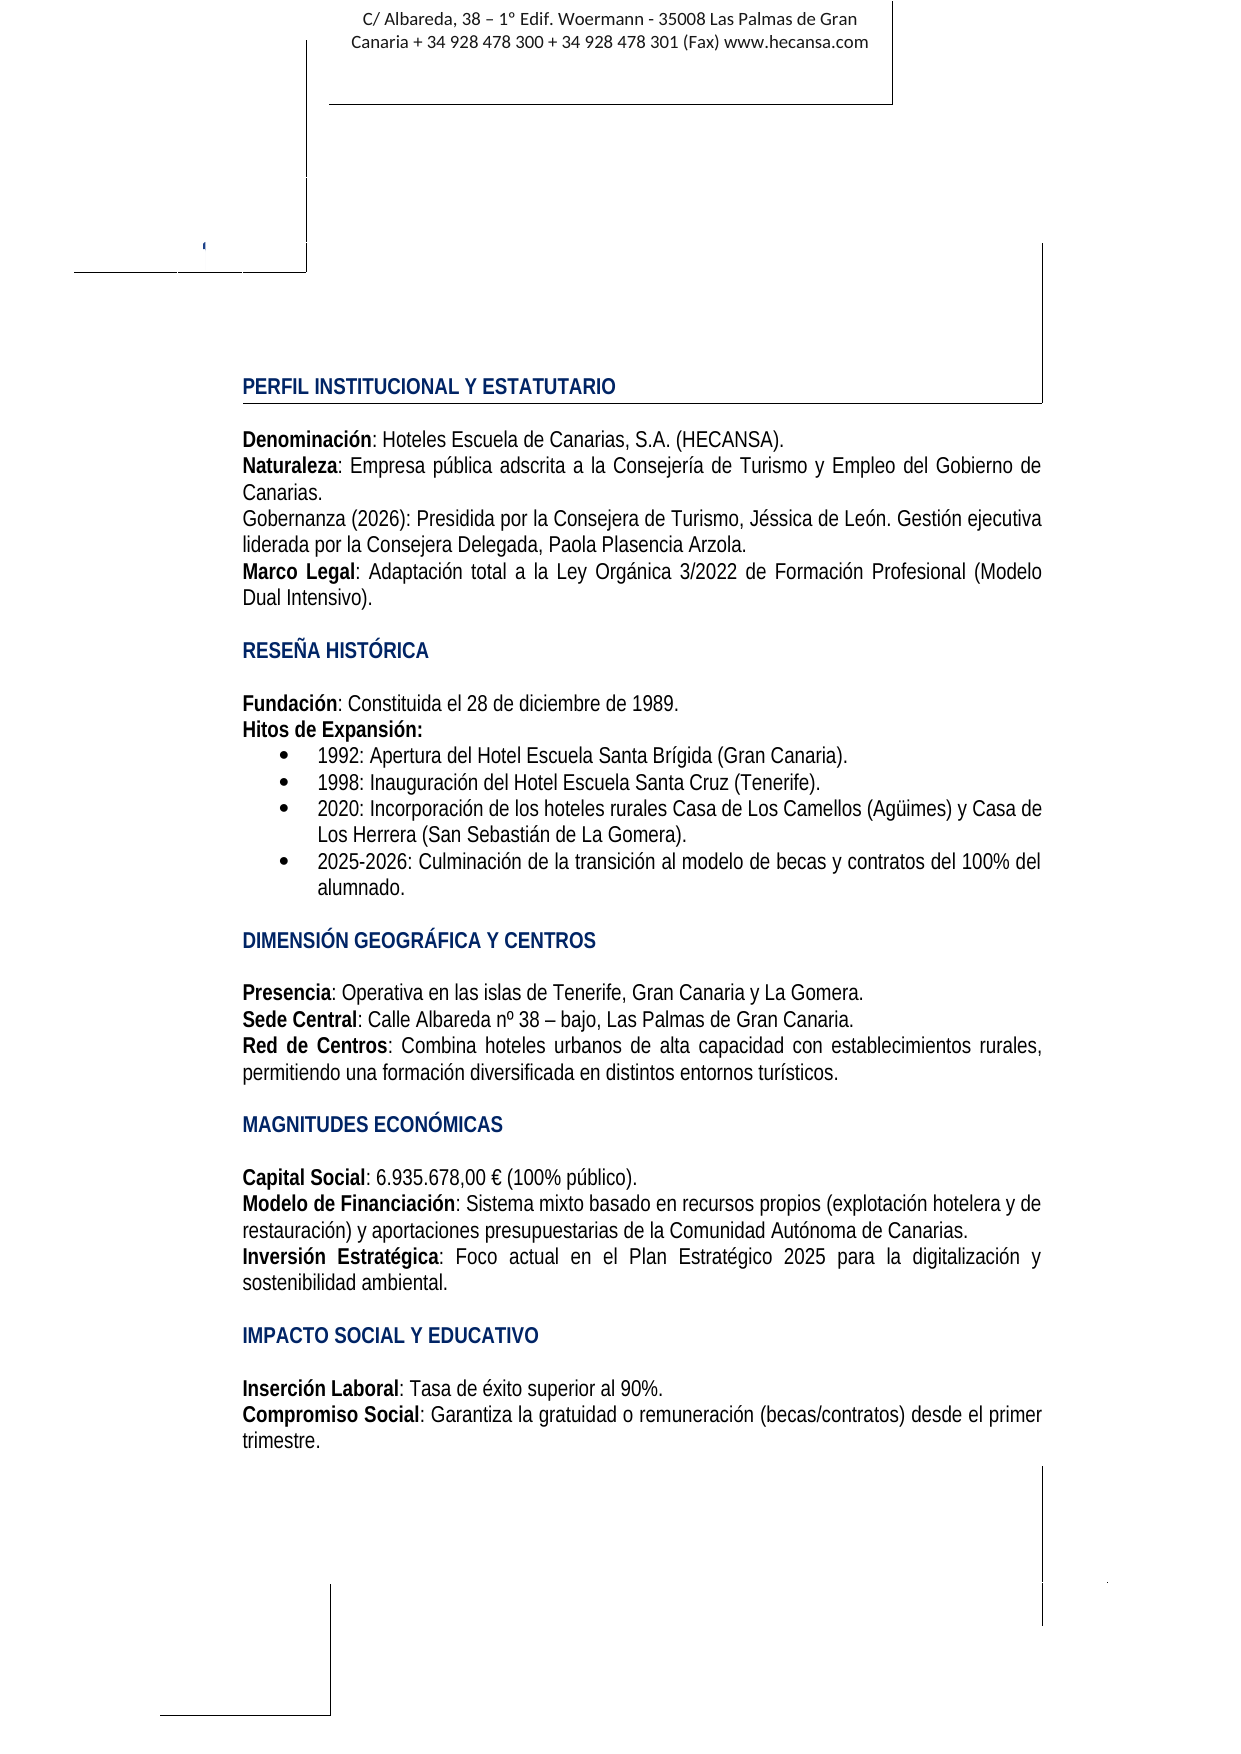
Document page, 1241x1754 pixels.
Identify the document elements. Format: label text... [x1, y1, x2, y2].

text Gobernanza (2026): Presidida por la Consejera de Turismo, Jéssica de León. Gestión ejecutiva liderada por la Consejera Delegada, Paola Plasencia Arzola. [242, 505, 1042, 558]
text Fundación: Constituida el 28 de diciembre de 1989. [242, 689, 1042, 716]
list 2025-2026: Culminación de la transición al modelo de becas y contratos del 100% del alumnado. [280, 848, 1042, 900]
text Red de Centros: Combina hoteles urbanos de alta capacidad con establecimientos rurales, permitiendo una formación diversificada en distintos entornos turísticos. [242, 1032, 1042, 1085]
text RESEÑA HISTÓRICA [242, 637, 1042, 663]
text Presencia: Operativa en las islas de Tenerife, Gran Canaria y La Gomera. [242, 979, 1042, 1006]
text Compromiso Social: Garantiza la gratuidad o remuneración (becas/contratos) desde el primer trimestre. [242, 1401, 1042, 1454]
list 1998: Inauguración del Hotel Escuela Santa Cruz (Tenerife). [280, 768, 1042, 795]
text DIMENSIÓN GEOGRÁFICA Y CENTROS [242, 927, 1042, 953]
text Inserción Laboral: Tasa de éxito superior al 90%. [242, 1375, 1042, 1401]
list 2020: Incorporación de los hoteles rurales Casa de Los Camellos (Agüimes) y Casa de Los Herrera (San Sebastián de La Gomera). [280, 795, 1042, 848]
text Hitos de Expansión: [242, 716, 1042, 742]
text Capital Social: 6.935.678,00 € (100% público). [242, 1164, 1042, 1190]
text Naturaleza: Empresa pública adscrita a la Consejería de Turismo y Empleo del Gobierno de Canarias. [242, 452, 1042, 505]
text Modelo de Financiación: Sistema mixto basado en recursos propios (explotación hotelera y de restauración) y aportaciones presupuestarias de la Comunidad Autónoma de Canarias. [242, 1190, 1042, 1243]
text Marco Legal: Adaptación total a la Ley Orgánica 3/2022 de Formación Profesional (Modelo Dual Intensivo). [242, 558, 1042, 610]
text MAGNITUDES ECONÓMICAS [242, 1111, 1042, 1137]
text IMPACTO SOCIAL Y EDUCATIVO [242, 1322, 1042, 1348]
text Denominación: Hoteles Escuela de Canarias, S.A. (HECANSA). [242, 426, 1042, 452]
list 1992: Apertura del Hotel Escuela Santa Brígida (Gran Canaria). [280, 742, 1042, 768]
text Inversión Estratégica: Foco actual en el Plan Estratégico 2025 para la digitalización y sostenibilidad ambiental. [242, 1243, 1042, 1296]
text Sede Central: Calle Albareda nº 38 – bajo, Las Palmas de Gran Canaria. [242, 1006, 1042, 1032]
text PERFIL INSTITUCIONAL Y ESTATUTARIO [243, 373, 1041, 399]
